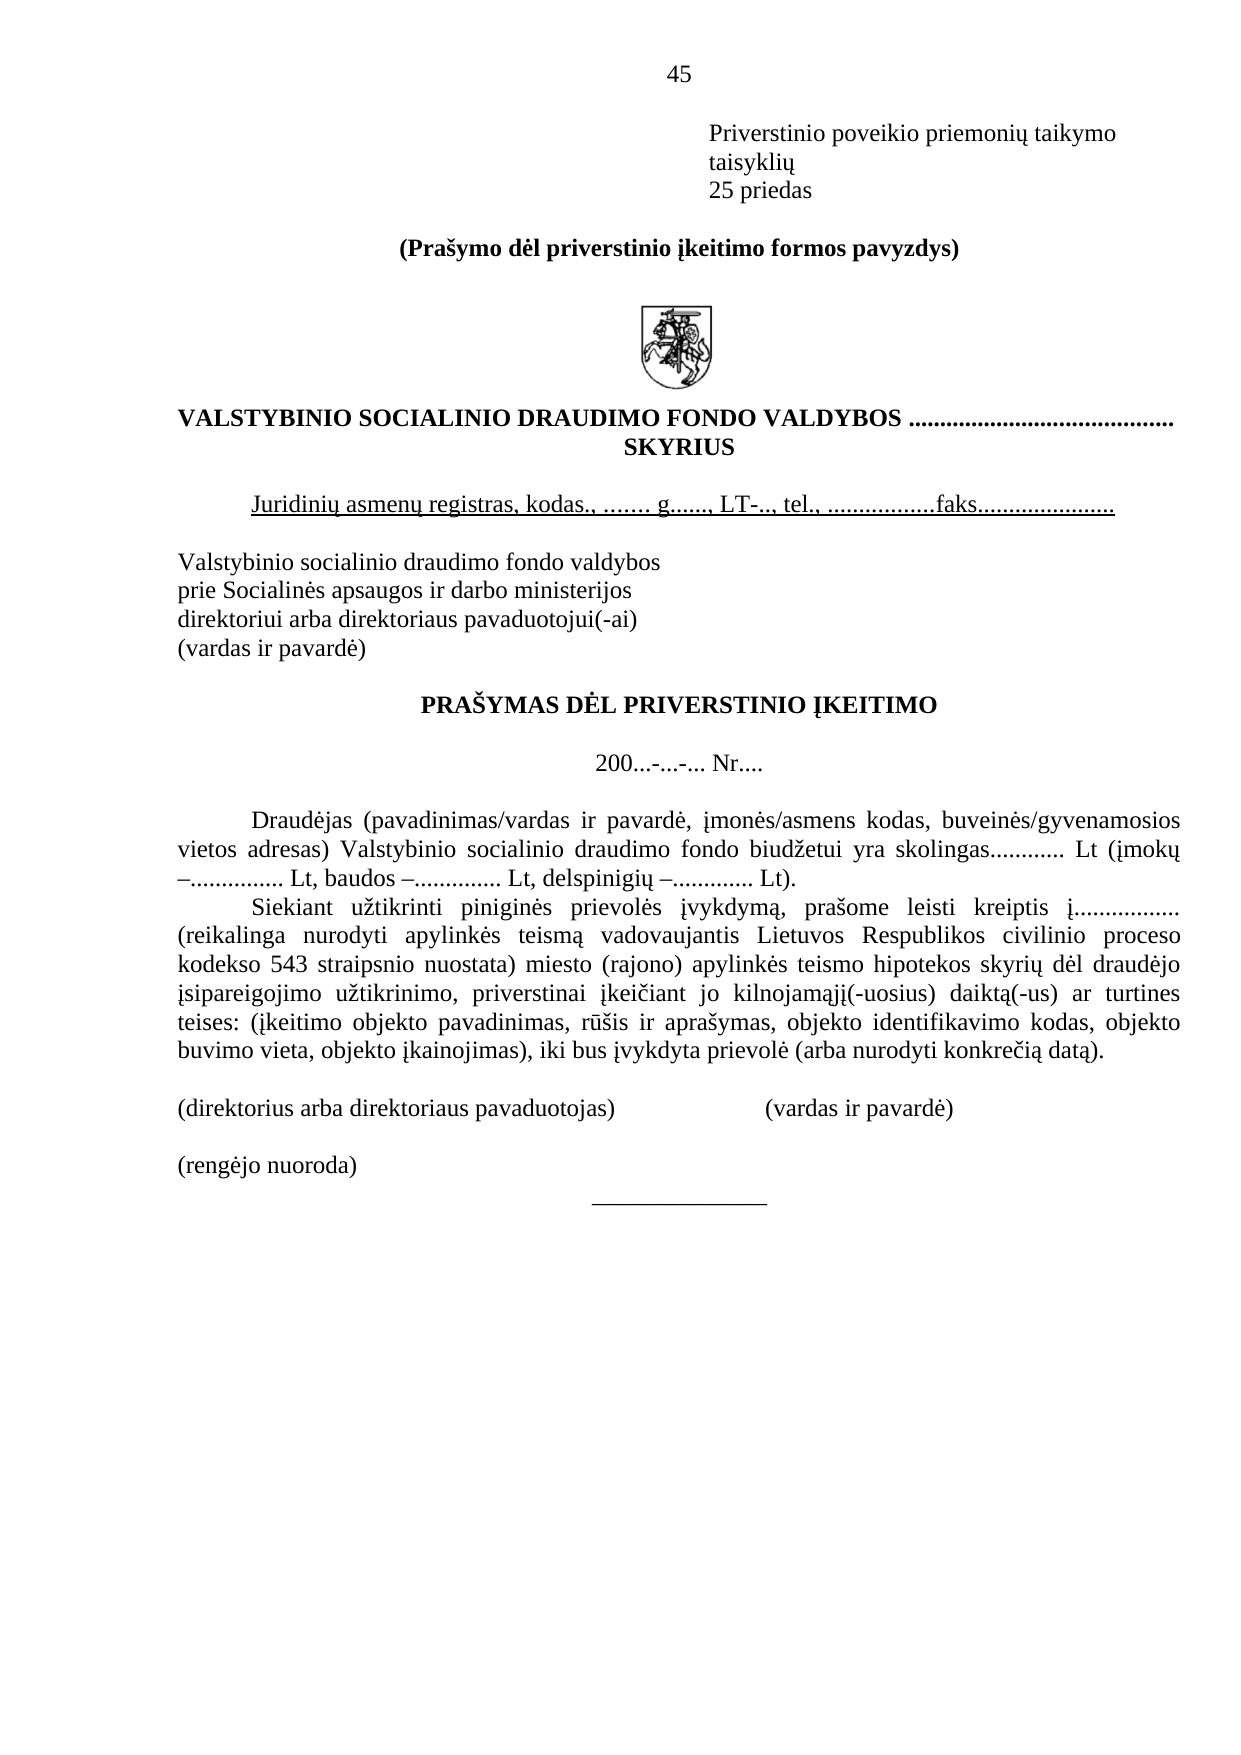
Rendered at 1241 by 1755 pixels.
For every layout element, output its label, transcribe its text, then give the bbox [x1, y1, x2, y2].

text Juridinių asmenų registras, kodas., g......, LT-.., tel., faks [177, 489, 1181, 518]
text prie Socialinės apsaugos ir darbo ministerijos [177, 576, 1181, 604]
text (rengėjo nuoroda) [177, 1151, 1181, 1179]
text VALSTYBINIO SOCIALINIO DRAUDIMO FONDO VALDYBOS [177, 403, 1181, 432]
text taisyklių [177, 147, 1181, 176]
text Valstybinio socialinio draudimo fondo valdybos [177, 547, 1181, 576]
text Siekiant užtikrinti piniginės prievolės įvykdymą, prašome leisti kreiptis į................. (reikalinga nurodyti apylinkės teismą vadovaujantis Lietuvos Respublikos civilinio proceso kodekso 543 straipsnio nuostata) miesto (rajono) apylinkės teismo hipotekos skyrių dėl draudėjo įsipareigojimo užtikrinimo, priverstinai įkeičiant jo kilnojamąjį(-uosius) daiktą(-us) ar turtines teises: (įkeitimo objekto pavadinimas, rūšis ir aprašymas, objekto identifikavimo kodas, objekto buvimo vieta, objekto įkainojimas), iki bus įvykdyta prievolė (arba nurodyti konkrečią datą). [177, 892, 1181, 1064]
text 200...-...-... Nr.... [177, 748, 1181, 777]
text (direktorius arba direktoriaus pavaduotojas) (vardas ir pavardė) [177, 1093, 1181, 1122]
text SKYRIUS [177, 432, 1181, 461]
text ______________ [177, 1179, 1181, 1208]
text (vardas ir pavardė) [177, 633, 1181, 662]
text direktoriui arba direktoriaus pavaduotojui(-ai) [177, 604, 1181, 633]
text 25 priedas [177, 176, 1181, 204]
text Priverstinio poveikio priemonių taikymo [177, 118, 1181, 147]
text PRAŠYMAS DĖL PRIVERSTINIO ĮKEITIMO [177, 691, 1181, 719]
text (Prašymo dėl priverstinio įkeitimo formos pavyzdys) [177, 233, 1181, 262]
text Draudėjas (pavadinimas/vardas ir pavardė, įmonės/asmens kodas, buveinės/gyvenamosios vietos adresas) Valstybinio socialinio draudimo fondo biudžetui yra skolingas............ Lt (įmokų –............... Lt, baudos –.............. Lt, delspinigių –............. Lt). [177, 806, 1181, 892]
